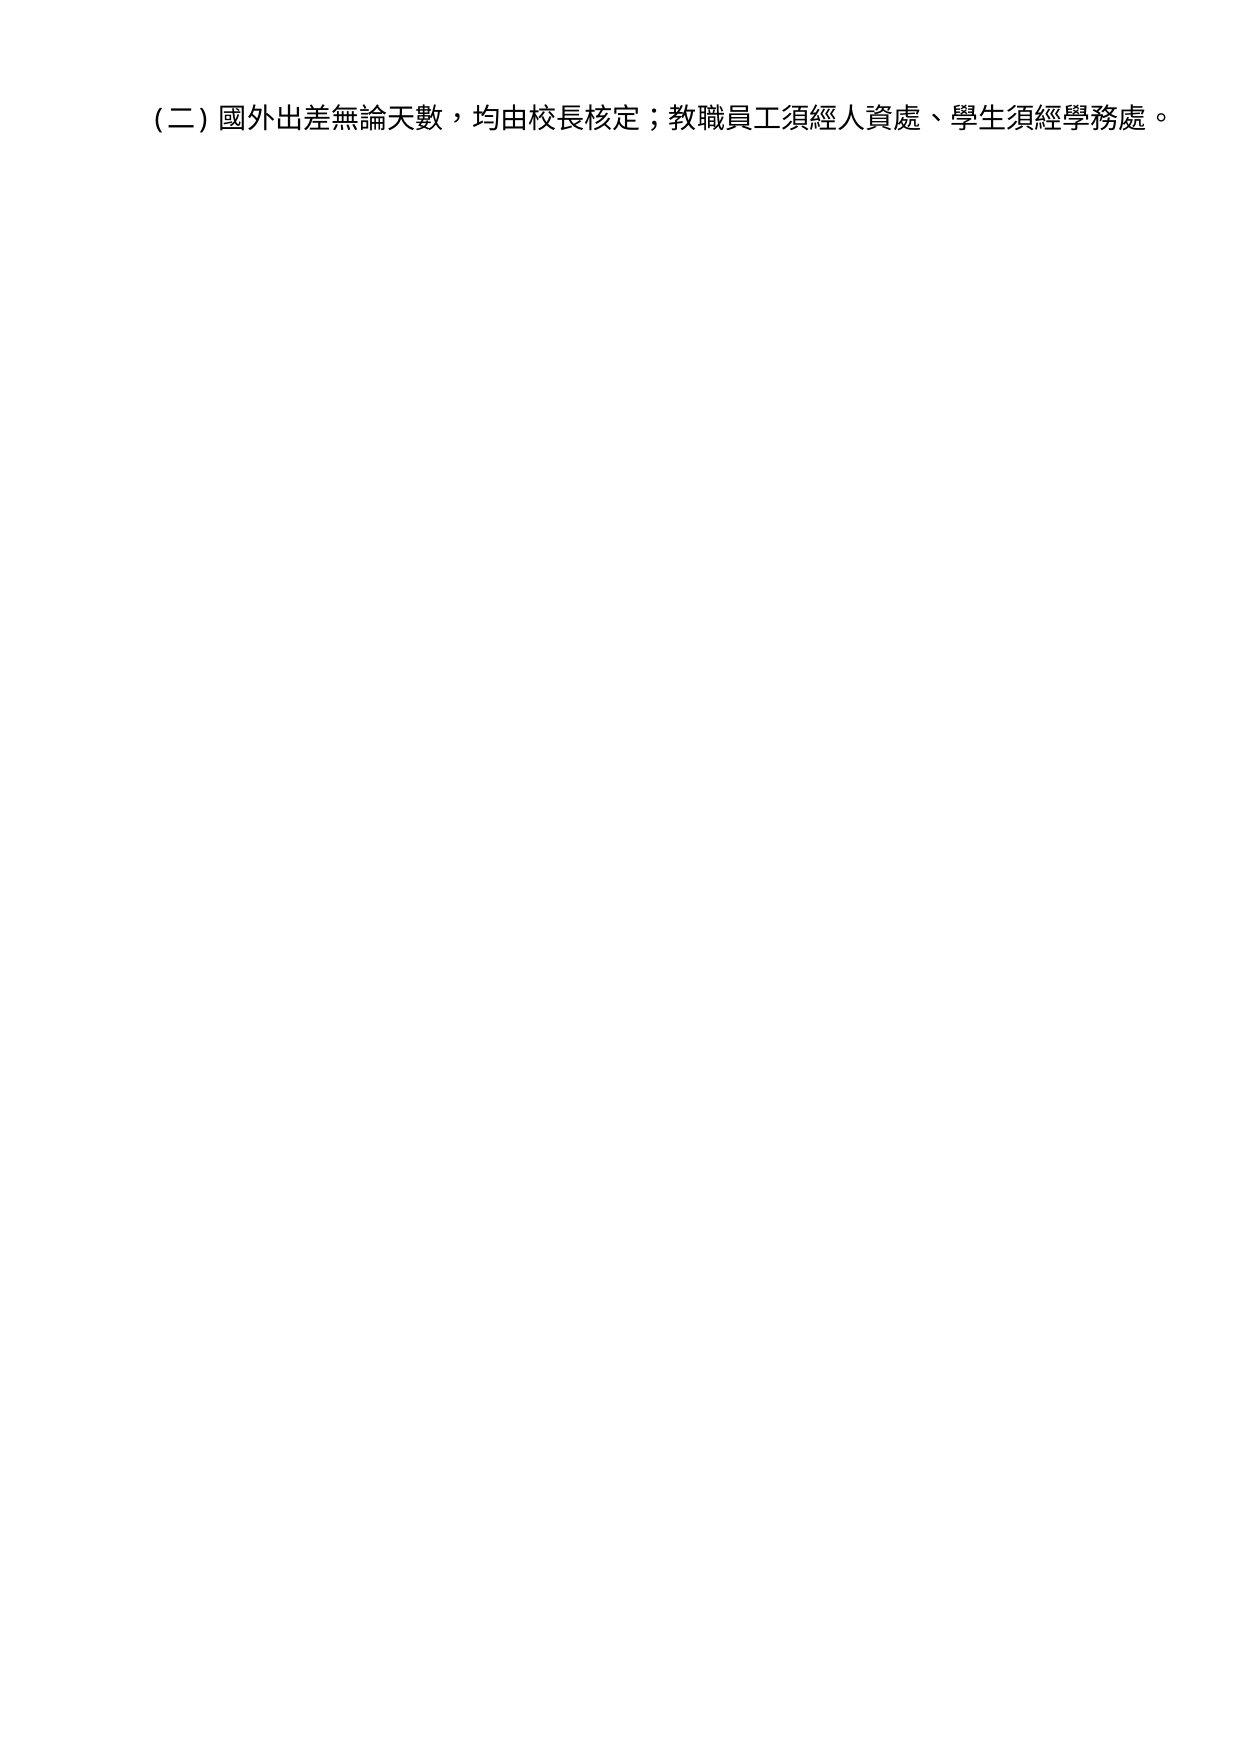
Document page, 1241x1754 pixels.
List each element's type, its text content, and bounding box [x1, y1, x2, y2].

list 國外出差無論天數，均由校長核定；教職員工須經人資處、學生須經學務處。 [150, 96, 1165, 137]
